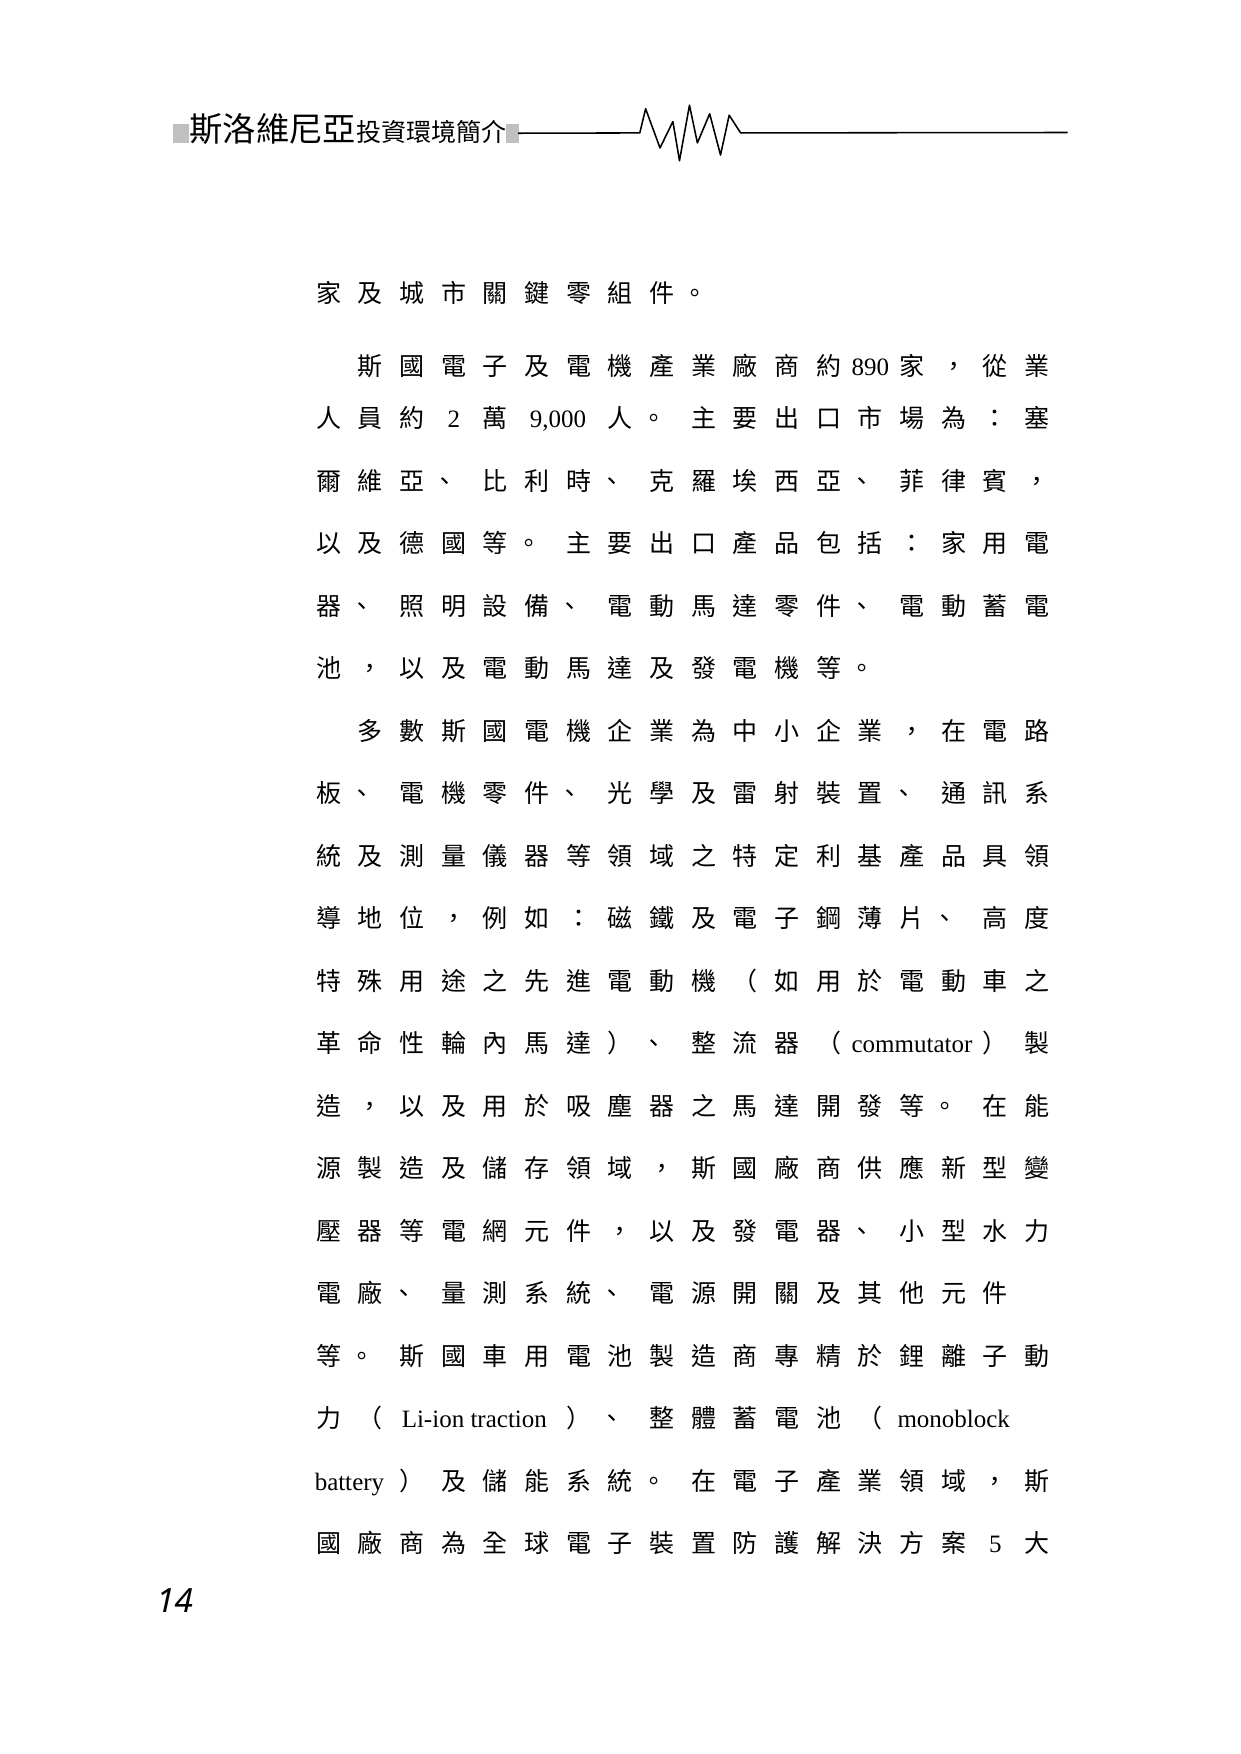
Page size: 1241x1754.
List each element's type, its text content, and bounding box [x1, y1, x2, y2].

text 多數斯國電機企業為中小企業，在電路板、電機零件、光學及雷射裝置、通訊系統及測量儀器等領域之特定利基產品具領導地位，例如：磁鐵及電子鋼薄片、高度特殊用途之先進電動機（如用於電動車之革命性輪內馬達）、整流器（commutator）製造，以及用於吸塵器之馬達開發等。在能源製造及儲存領域，斯國廠商供應新型變壓器等電網元件，以及發電器、小型水力電廠、量測系統、電源開關及其他元件等。斯國車用電池製造商專精於鋰離子動力（Li-ion traction）、整體蓄電池（monoblock battery）及儲能系統。在電子產業領域，斯國廠商為全球電子裝置防護解決方案5大 [281, 688, 1058, 1563]
text 家及城市關鍵零組件。 [281, 250, 1058, 313]
text 斯國電子及電機產業廠商約890家，從業人員約2萬9,000人。主要出口市場為：塞爾維亞、比利時、克羅埃西亞、菲律賓，以及德國等。主要出口產品包括：家用電器、照明設備、電動馬達零件、電動蓄電池，以及電動馬達及發電機等。 [281, 313, 1058, 688]
